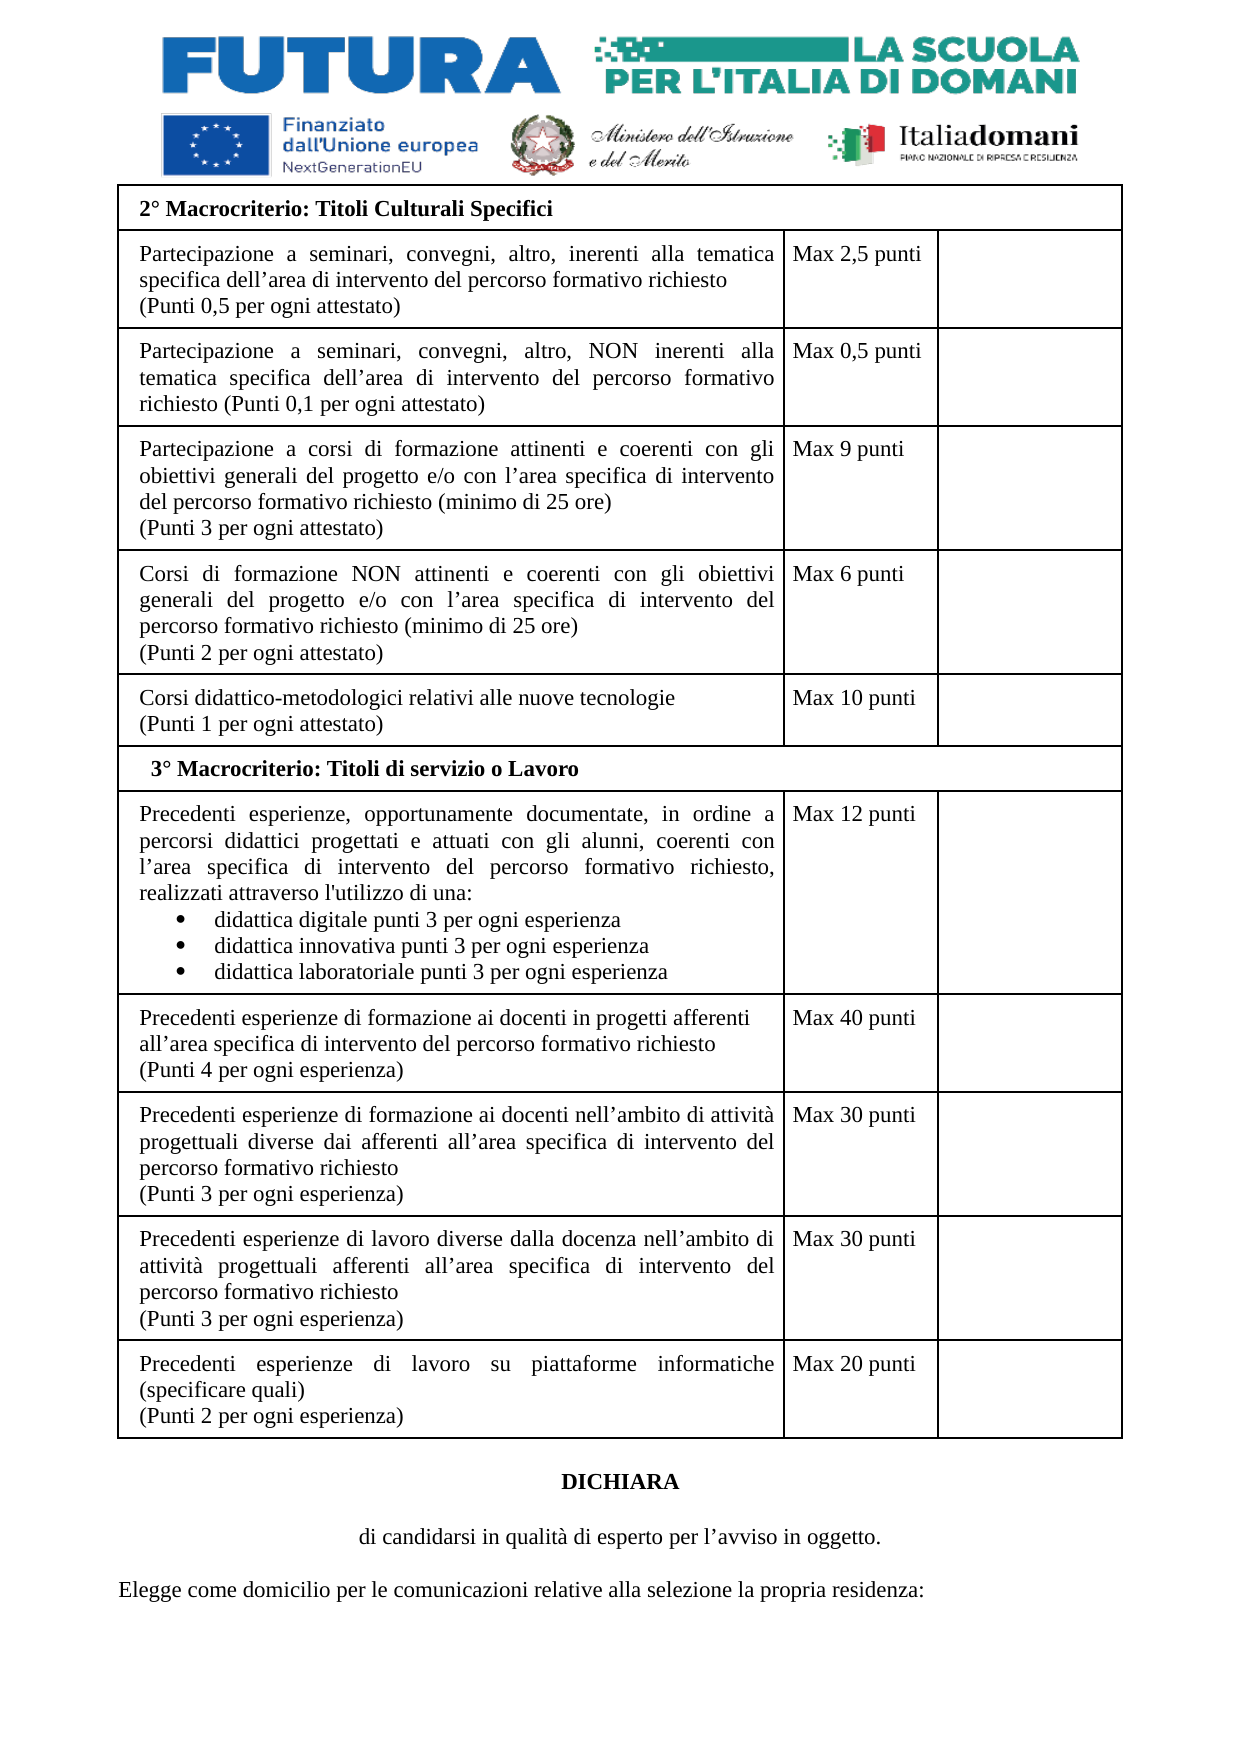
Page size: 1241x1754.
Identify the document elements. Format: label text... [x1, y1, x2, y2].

table_cell Corsi didattico-metodologici relativi alle nuove tecnologie (Punti 1 per ogni attestato) [119, 675, 783, 745]
table_cell [939, 231, 1121, 327]
table_cell Max 30 punti [785, 1093, 937, 1215]
table_cell Max 30 punti [785, 1217, 937, 1339]
picture [155, 29, 1085, 184]
table_cell Max 9 punti [785, 427, 937, 549]
table_cell Partecipazione a seminari, convegni, altro, inerenti alla tematica specifica dell’area di intervento del percorso formativo richiesto (Punti 0,5 per ogni attestato) [119, 231, 783, 327]
table_cell [939, 1341, 1121, 1437]
table_cell 3° Macrocriterio: Titoli di servizio o Lavoro [119, 747, 1121, 790]
table_cell Precedenti esperienze di lavoro diverse dalla docenza nell’ambito di attività progettuali afferenti all’area specifica di intervento del percorso formativo richiesto (Punti 3 per ogni esperienza) [119, 1217, 783, 1339]
table_cell [939, 792, 1121, 993]
table_cell Precedenti esperienze di lavoro su piattaforme informatiche (specificare quali) (Punti 2 per ogni esperienza) [119, 1341, 783, 1437]
text Elegge come domicilio per le comunicazioni relative alla selezione la propria residenza: [118, 1576, 1122, 1602]
table_cell 2° Macrocriterio: Titoli Culturali Specifici [119, 186, 1121, 229]
table_cell [939, 995, 1121, 1091]
table_cell [939, 1093, 1121, 1215]
table_cell Precedenti esperienze di formazione ai docenti nell’ambito di attività progettuali diverse dai afferenti all’area specifica di intervento del percorso formativo richiesto (Punti 3 per ogni esperienza) [119, 1093, 783, 1215]
table_cell Precedenti esperienze, opportunamente documentate, in ordine a percorsi didattici progettati e attuati con gli alunni, coerenti con l’area specifica di intervento del percorso formativo richiesto, realizzati attraverso l'utilizzo di una: didattica digitale punti 3 per ogni esperienza didattica innovativa punti 3 per ogni esperienza didattica laboratoriale punti 3 per ogni esperienza [119, 792, 783, 993]
table_cell Max 2,5 punti [785, 231, 937, 327]
table_cell Max 0,5 punti [785, 329, 937, 425]
table_cell [939, 1217, 1121, 1339]
table_cell Partecipazione a corsi di formazione attinenti e coerenti con gli obiettivi generali del progetto e/o con l’area specifica di intervento del percorso formativo richiesto (minimo di 25 ore) (Punti 3 per ogni attestato) [119, 427, 783, 549]
table_cell Corsi di formazione NON attinenti e coerenti con gli obiettivi generali del progetto e/o con l’area specifica di intervento del percorso formativo richiesto (minimo di 25 ore) (Punti 2 per ogni attestato) [119, 551, 783, 673]
table_cell [939, 675, 1121, 745]
table_cell Precedenti esperienze di formazione ai docenti in progetti afferenti all’area specifica di intervento del percorso formativo richiesto (Punti 4 per ogni esperienza) [119, 995, 783, 1091]
table_cell Max 6 punti [785, 551, 937, 673]
table_cell [939, 427, 1121, 549]
table_cell Partecipazione a seminari, convegni, altro, NON inerenti alla tematica specifica dell’area di intervento del percorso formativo richiesto (Punti 0,1 per ogni attestato) [119, 329, 783, 425]
table_cell [939, 329, 1121, 425]
table_cell Max 40 punti [785, 995, 937, 1091]
table_cell Max 10 punti [785, 675, 937, 745]
table_cell Max 12 punti [785, 792, 937, 993]
table_cell Max 20 punti [785, 1341, 937, 1437]
text DICHIARA [118, 1468, 1122, 1494]
table_cell [939, 551, 1121, 673]
text di candidarsi in qualità di esperto per l’avviso in oggetto. [118, 1523, 1122, 1549]
